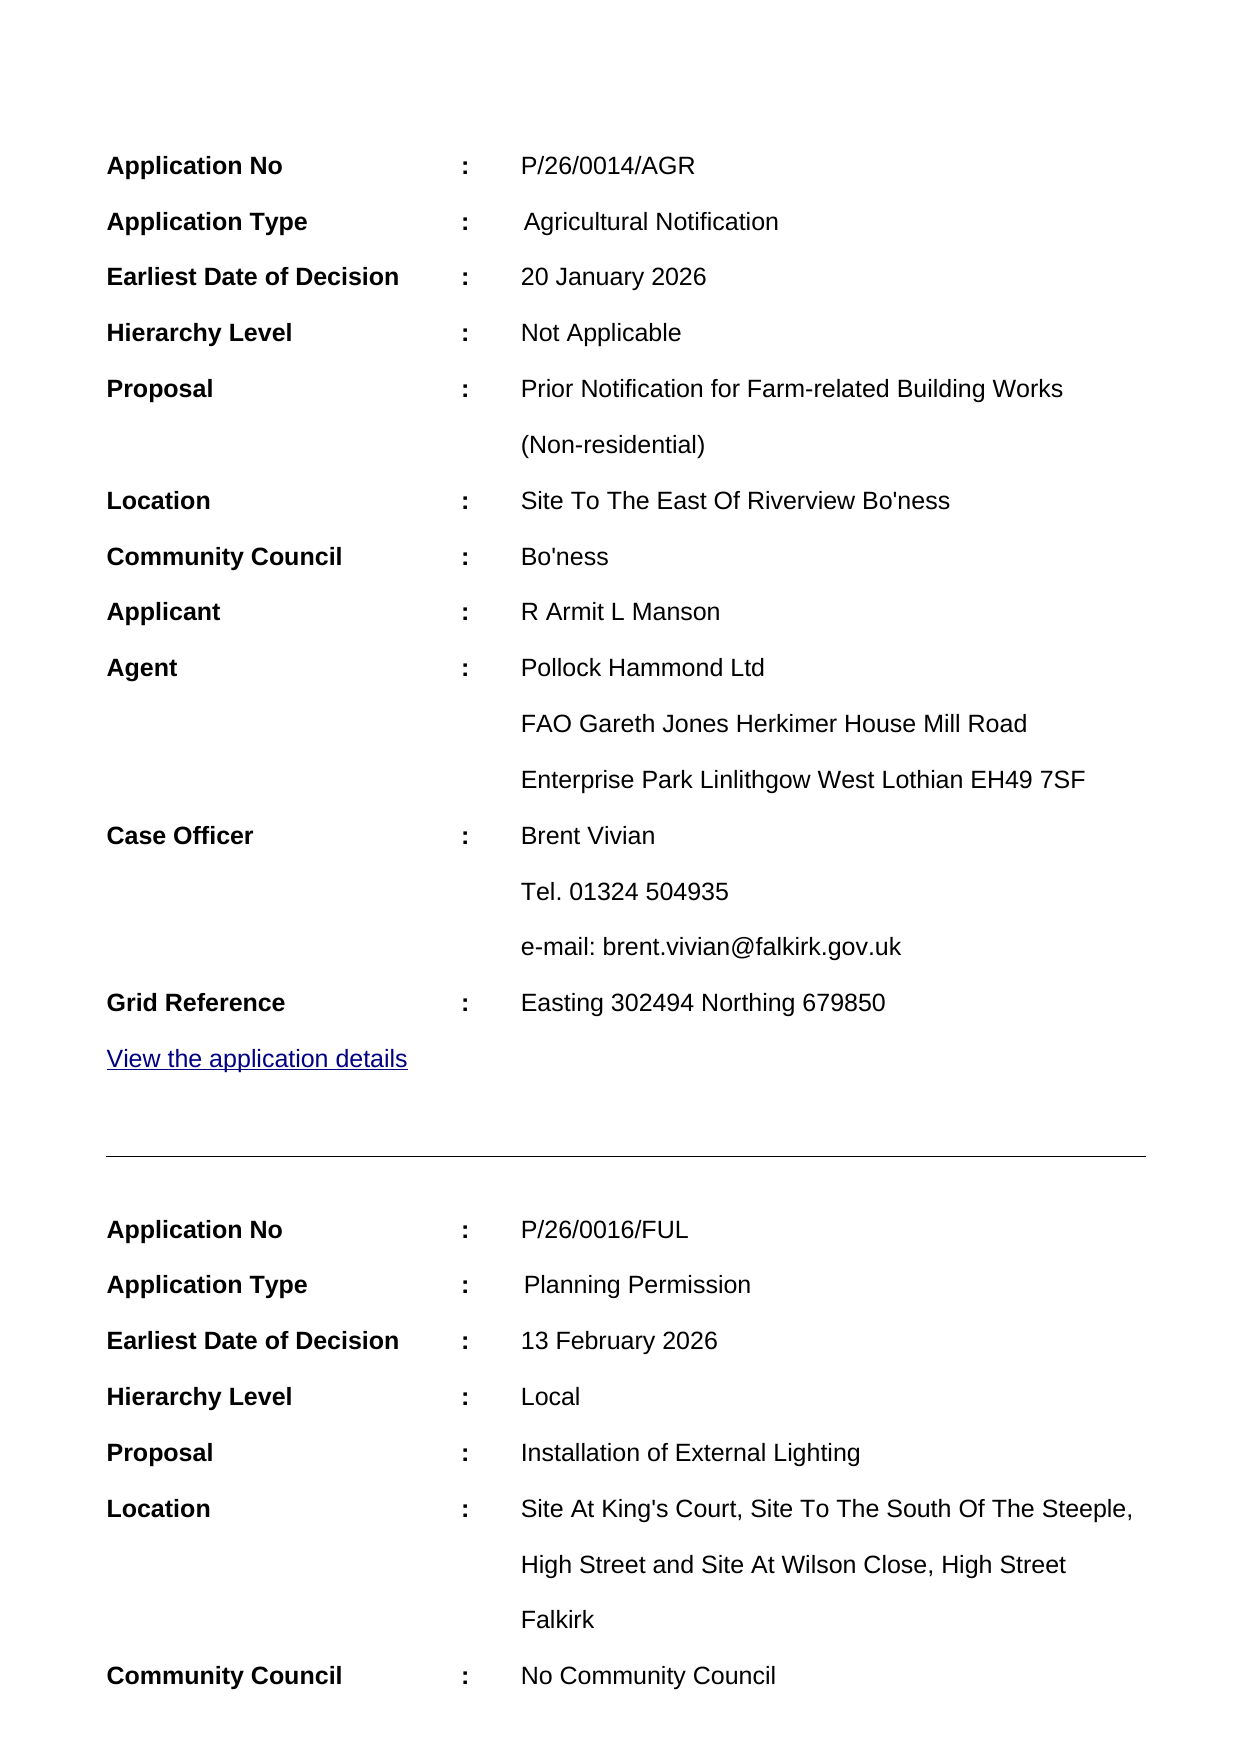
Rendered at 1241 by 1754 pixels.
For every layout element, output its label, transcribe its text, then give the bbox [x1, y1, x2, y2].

text View the application details [106, 1044, 1146, 1073]
text Community Council : Bo'ness [106, 542, 1146, 570]
text Location : Site At King's Court, Site To The South Of The Steeple, [106, 1494, 1146, 1523]
text Grid Reference : Easting 302494 Northing 679850 [106, 988, 1146, 1017]
text e-mail: brent.vivian@falkirk.gov.uk [106, 932, 1146, 961]
text High Street and Site At Wilson Close, High Street [106, 1550, 1146, 1578]
text Tel. 01324 504935 [106, 877, 1146, 905]
text Application Type : Planning Permission [106, 1271, 1146, 1299]
text Proposal : Installation of External Lighting [106, 1438, 1146, 1467]
text Earliest Date of Decision : 13 February 2026 [106, 1326, 1146, 1355]
text Hierarchy Level : Local [106, 1382, 1146, 1411]
text Earliest Date of Decision : 20 January 2026 [106, 262, 1146, 291]
text Falkirk [106, 1606, 1146, 1634]
text Location : Site To The East Of Riverview Bo'ness [106, 486, 1146, 514]
text Application Type : Agricultural Notification [106, 207, 1146, 235]
text Hierarchy Level : Not Applicable [106, 318, 1146, 347]
text Proposal : Prior Notification for Farm-related Building Works [106, 374, 1146, 403]
text (Non-residential) [106, 430, 1146, 459]
text Agent : Pollock Hammond Ltd [106, 653, 1146, 682]
text Case Officer : Brent Vivian [106, 821, 1146, 849]
text Enterprise Park Linlithgow West Lothian EH49 7SF [106, 765, 1146, 794]
text FAO Gareth Jones Herkimer House Mill Road [106, 709, 1146, 738]
text Applicant : R Armit L Manson [106, 597, 1146, 626]
text Application No : P/26/0014/AGR [106, 151, 1146, 179]
text Community Council : No Community Council [106, 1661, 1146, 1690]
text Application No : P/26/0016/FUL [106, 1215, 1146, 1243]
